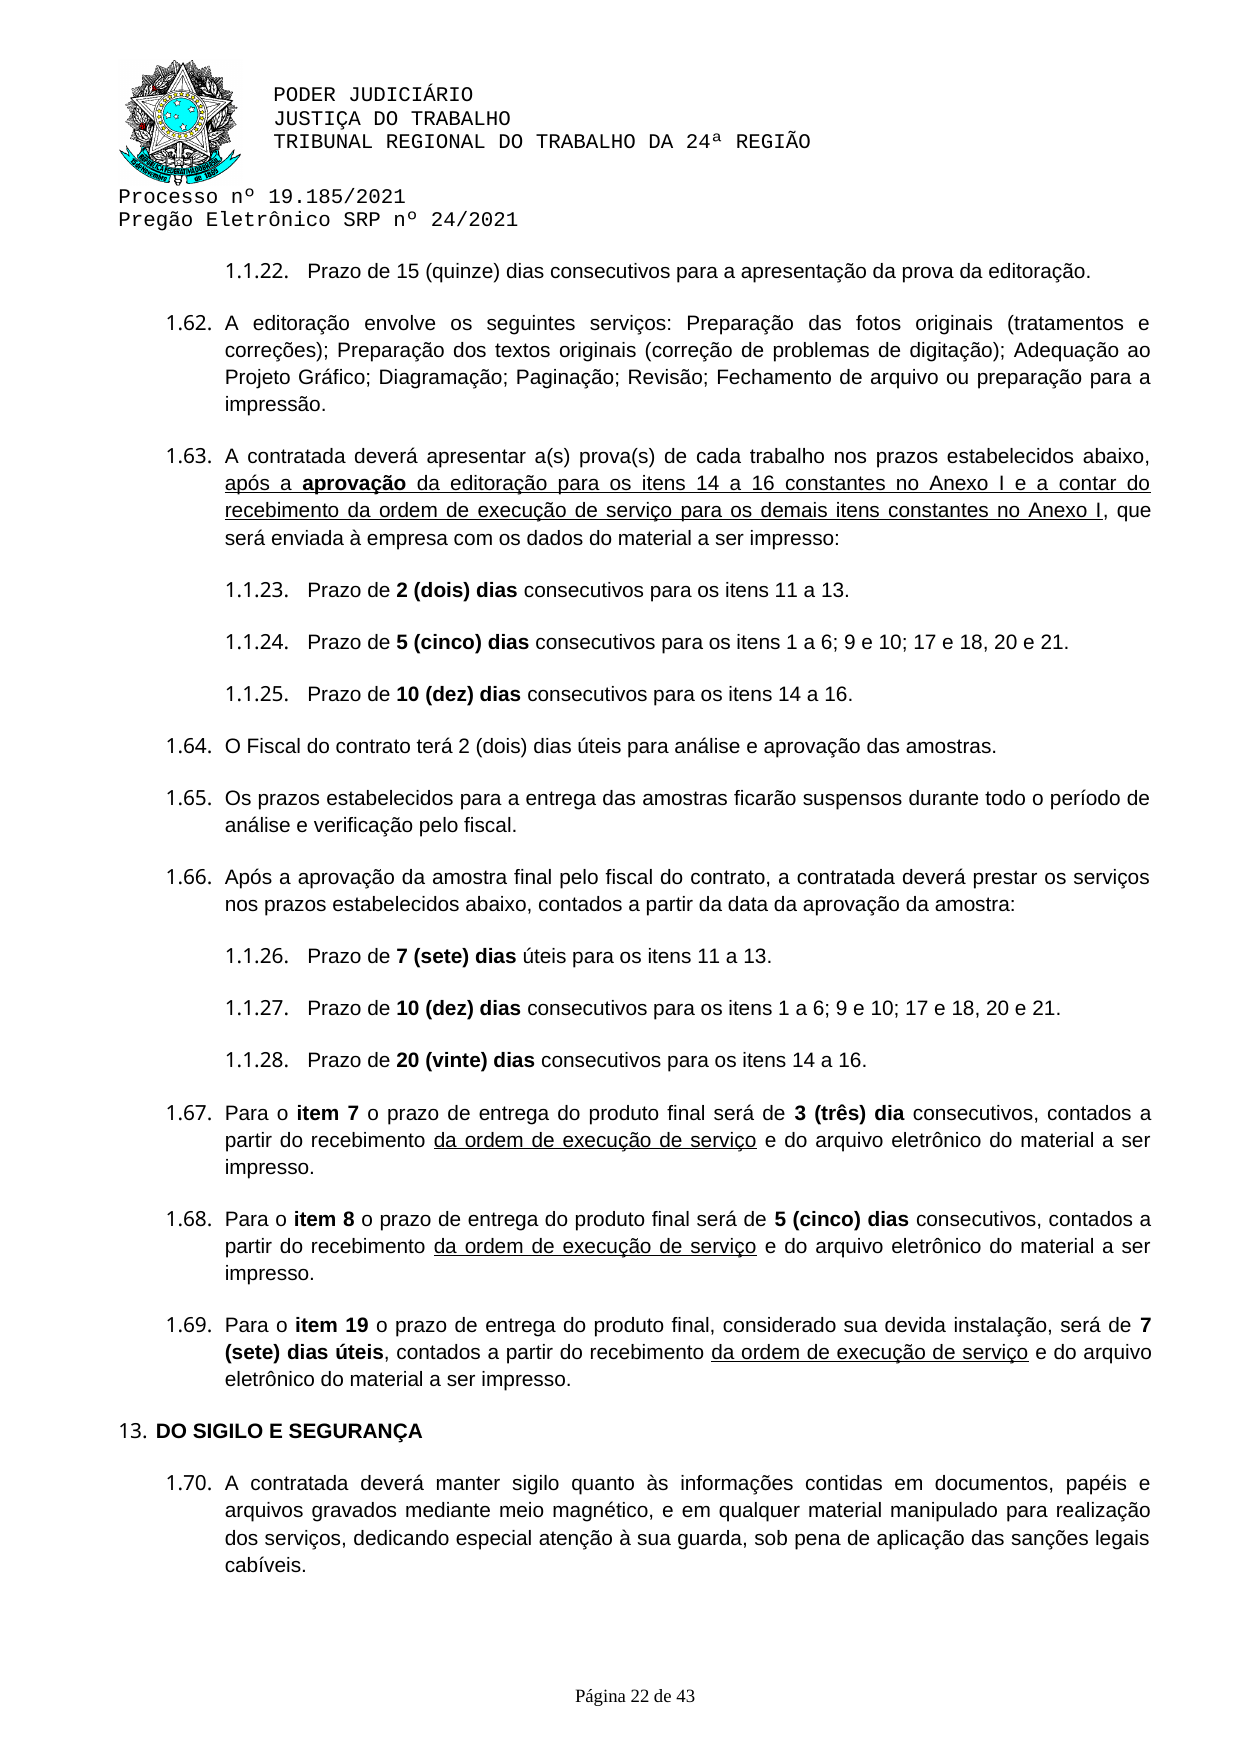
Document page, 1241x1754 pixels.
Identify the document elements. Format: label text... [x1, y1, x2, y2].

list Para o item 7 o prazo de entrega do produto final será de 3 (três) dia consecutivos, contados a partir do recebimento da ordem de execução de serviço e do arquivo eletrônico do material a ser impresso. [165, 1098, 1152, 1179]
list Prazo de 7 (sete) dias úteis para os itens 11 a 13. [224, 942, 1152, 969]
list Prazo de 10 (dez) dias consecutivos para os itens 14 a 16. [224, 679, 1152, 707]
list Os prazos estabelecidos para a entrega das amostras ficarão suspensos durante todo o período de análise e verificação pelo fiscal. [165, 784, 1152, 838]
list Para o item 19 o prazo de entrega do produto final, considerado sua devida instalação, será de 7 (sete) dias úteis, contados a partir do recebimento da ordem de execução de serviço e do arquivo eletrônico do material a ser impresso. [165, 1311, 1152, 1392]
list A contratada deverá manter sigilo quanto às informações contidas em documentos, papéis e arquivos gravados mediante meio magnético, e em qualquer material manipulado para realização dos serviços, dedicando especial atenção à sua guarda, sob pena de aplicação das sanções legais cabíveis. [165, 1469, 1152, 1577]
list Para o item 8 o prazo de entrega do produto final será de 5 (cinco) dias consecutivos, contados a partir do recebimento da ordem de execução de serviço e do arquivo eletrônico do material a ser impresso. [165, 1204, 1152, 1286]
list A contratada deverá apresentar a(s) prova(s) de cada trabalho nos prazos estabelecidos abaixo, após a aprovação da editoração para os itens 14 a 16 constantes no Anexo I e a contar do recebimento da ordem de execução de serviço para os demais itens constantes no Anexo I, que será enviada à empresa com os dados do material a ser impresso: [165, 442, 1152, 550]
picture [118, 59, 243, 186]
list Prazo de 10 (dez) dias consecutivos para os itens 1 a 6; 9 e 10; 17 e 18, 20 e 21. [224, 994, 1152, 1021]
list DO SIGILO E SEGURANÇA [118, 1417, 1152, 1444]
list Prazo de 15 (quinze) dias consecutivos para a apresentação da prova da editoração. [224, 257, 1152, 284]
list Prazo de 5 (cinco) dias consecutivos para os itens 1 a 6; 9 e 10; 17 e 18, 20 e 21. [224, 627, 1152, 654]
list Prazo de 20 (vinte) dias consecutivos para os itens 14 a 16. [224, 1046, 1152, 1073]
list O Fiscal do contrato terá 2 (dois) dias úteis para análise e aprovação das amostras. [165, 732, 1152, 759]
list Prazo de 2 (dois) dias consecutivos para os itens 11 a 13. [224, 575, 1152, 602]
list A editoração envolve os seguintes serviços: Preparação das fotos originais (tratamentos e correções); Preparação dos textos originais (correção de problemas de digitação); Adequação ao Projeto Gráfico; Diagramação; Paginação; Revisão; Fechamento de arquivo ou preparação para a impressão. [165, 309, 1152, 417]
list Após a aprovação da amostra final pelo fiscal do contrato, a contratada deverá prestar os serviços nos prazos estabelecidos abaixo, contados a partir da data da aprovação da amostra: [165, 863, 1152, 917]
